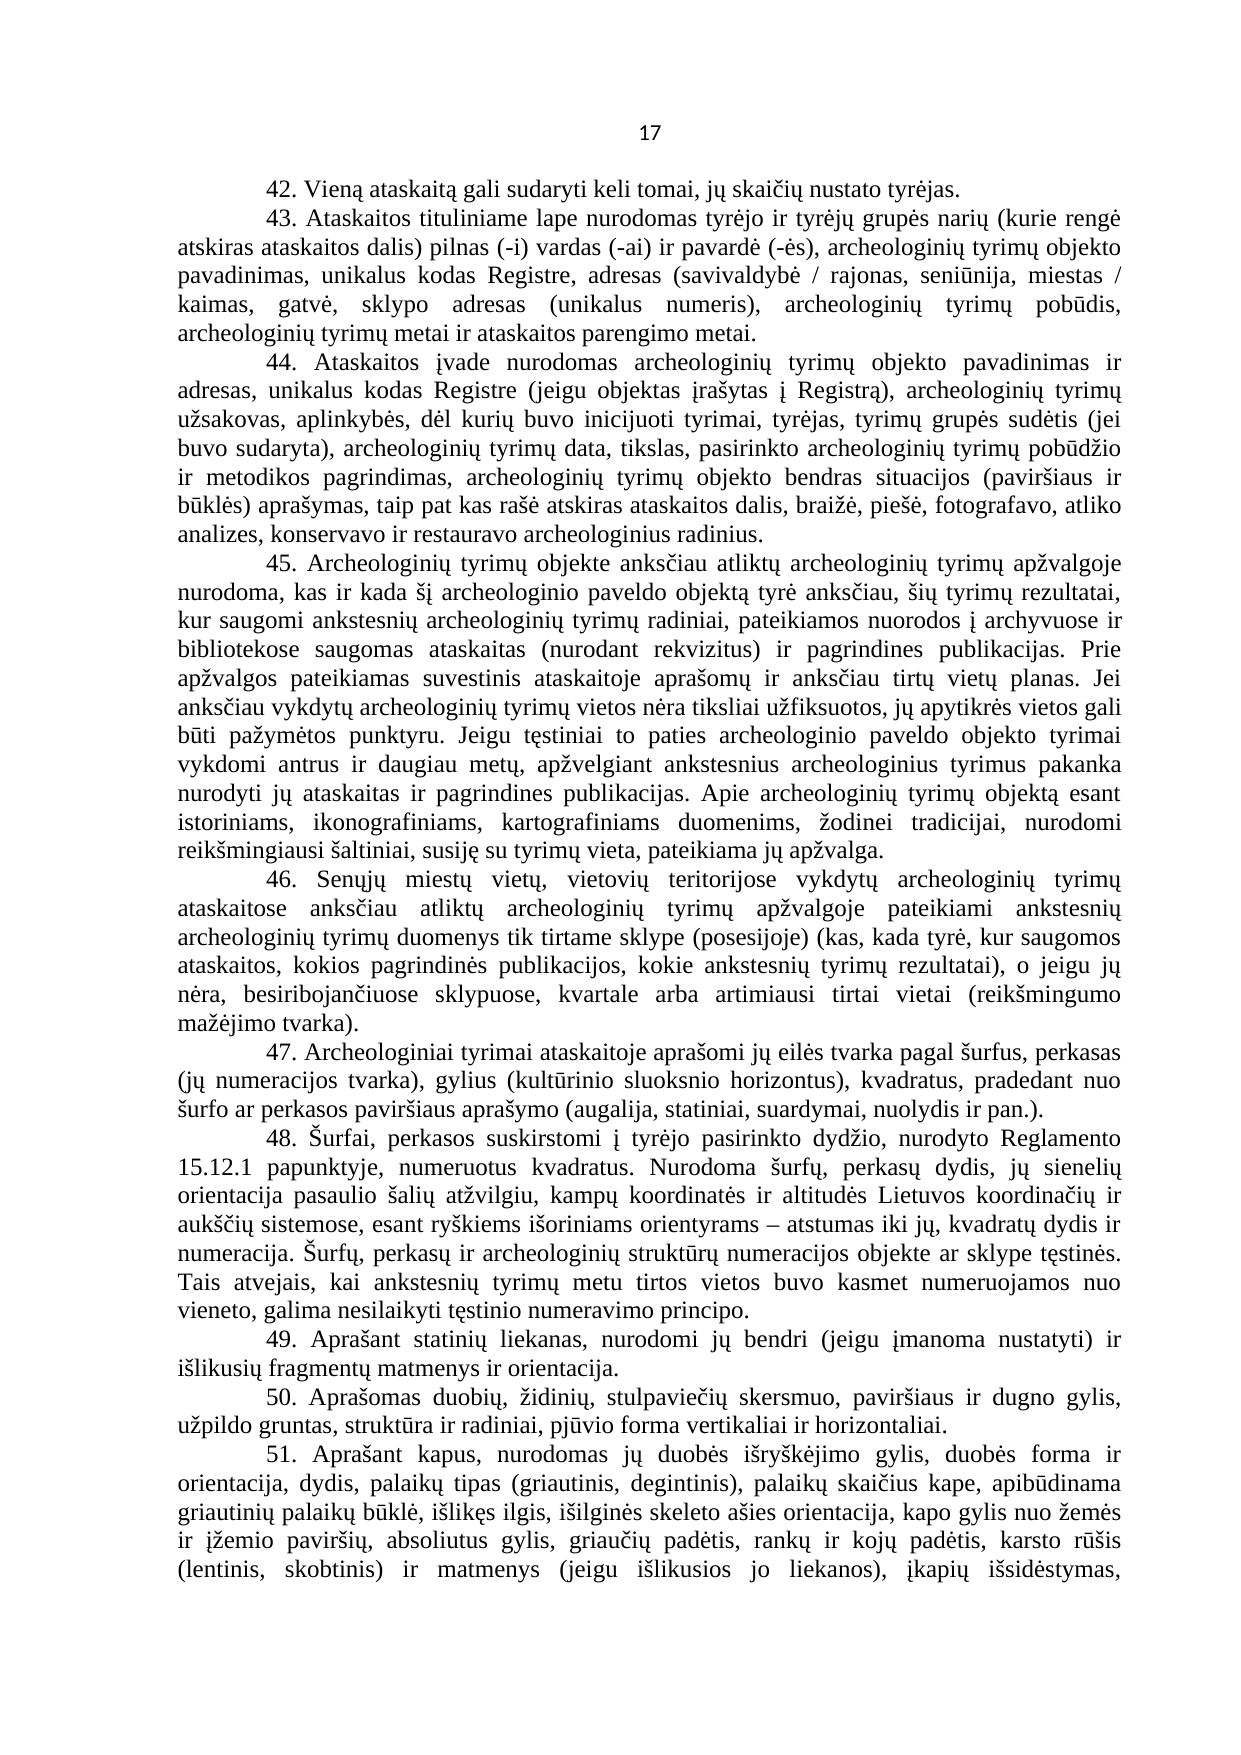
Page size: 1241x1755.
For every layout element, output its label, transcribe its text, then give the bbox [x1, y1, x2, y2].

text 47. Archeologiniai tyrimai ataskaitoje aprašomi jų eilės tvarka pagal šurfus, perkasas (jų numeracijos tvarka), gylius (kultūrinio sluoksnio horizontus), kvadratus, pradedant nuo šurfo ar perkasos paviršiaus aprašymo (augalija, statiniai, suardymai, nuolydis ir pan.). [177, 1037, 1122, 1123]
text 44. Ataskaitos įvade nurodomas archeologinių tyrimų objekto pavadinimas ir adresas, unikalus kodas Registre (jeigu objektas įrašytas į Registrą), archeologinių tyrimų užsakovas, aplinkybės, dėl kurių buvo inicijuoti tyrimai, tyrėjas, tyrimų grupės sudėtis (jei buvo sudaryta), archeologinių tyrimų data, tikslas, pasirinkto archeologinių tyrimų pobūdžio ir metodikos pagrindimas, archeologinių tyrimų objekto bendras situacijos (paviršiaus ir būklės) aprašymas, taip pat kas rašė atskiras ataskaitos dalis, braižė, piešė, fotografavo, atliko analizes, konservavo ir restauravo archeologinius radinius. [177, 347, 1122, 548]
text 50. Aprašomas duobių, židinių, stulpaviečių skersmuo, paviršiaus ir dugno gylis, užpildo gruntas, struktūra ir radiniai, pjūvio forma vertikaliai ir horizontaliai. [177, 1382, 1122, 1439]
text 49. Aprašant statinių liekanas, nurodomi jų bendri (jeigu įmanoma nustatyti) ir išlikusių fragmentų matmenys ir orientacija. [177, 1324, 1122, 1382]
text 48. Šurfai, perkasos suskirstomi į tyrėjo pasirinkto dydžio, nurodyto Reglamento 15.12.1 papunktyje, numeruotus kvadratus. Nurodoma šurfų, perkasų dydis, jų sienelių orientacija pasaulio šalių atžvilgiu, kampų koordinatės ir altitudės Lietuvos koordinačių ir aukščių sistemose, esant ryškiems išoriniams orientyrams – atstumas iki jų, kvadratų dydis ir numeracija. Šurfų, perkasų ir archeologinių struktūrų numeracijos objekte ar sklype tęstinės. Tais atvejais, kai ankstesnių tyrimų metu tirtos vietos buvo kasmet numeruojamos nuo vieneto, galima nesilaikyti tęstinio numeravimo principo. [177, 1123, 1122, 1324]
text 51. Aprašant kapus, nurodomas jų duobės išryškėjimo gylis, duobės forma ir orientacija, dydis, palaikų tipas (griautinis, degintinis), palaikų skaičius kape, apibūdinama griautinių palaikų būklė, išlikęs ilgis, išilginės skeleto ašies orientacija, kapo gylis nuo žemės ir įžemio paviršių, absoliutus gylis, griaučių padėtis, rankų ir kojų padėtis, karsto rūšis (lentinis, skobtinis) ir matmenys (jeigu išlikusios jo liekanos), įkapių išsidėstymas, [177, 1439, 1122, 1583]
text 46. Senųjų miestų vietų, vietovių teritorijose vykdytų archeologinių tyrimų ataskaitose anksčiau atliktų archeologinių tyrimų apžvalgoje pateikiami ankstesnių archeologinių tyrimų duomenys tik tirtame sklype (posesijoje) (kas, kada tyrė, kur saugomos ataskaitos, kokios pagrindinės publikacijos, kokie ankstesnių tyrimų rezultatai), o jeigu jų nėra, besiribojančiuose sklypuose, kvartale arba artimiausi tirtai vietai (reikšmingumo mažėjimo tvarka). [177, 864, 1122, 1037]
text 42. Vieną ataskaitą gali sudaryti keli tomai, jų skaičių nustato tyrėjas. [177, 174, 1122, 203]
text 45. Archeologinių tyrimų objekte anksčiau atliktų archeologinių tyrimų apžvalgoje nurodoma, kas ir kada šį archeologinio paveldo objektą tyrė anksčiau, šių tyrimų rezultatai, kur saugomi ankstesnių archeologinių tyrimų radiniai, pateikiamos nuorodos į archyvuose ir bibliotekose saugomas ataskaitas (nurodant rekvizitus) ir pagrindines publikacijas. Prie apžvalgos pateikiamas suvestinis ataskaitoje aprašomų ir anksčiau tirtų vietų planas. Jei anksčiau vykdytų archeologinių tyrimų vietos nėra tiksliai užfiksuotos, jų apytikrės vietos gali būti pažymėtos punktyru. Jeigu tęstiniai to paties archeologinio paveldo objekto tyrimai vykdomi antrus ir daugiau metų, apžvelgiant ankstesnius archeologinius tyrimus pakanka nurodyti jų ataskaitas ir pagrindines publikacijas. Apie archeologinių tyrimų objektą esant istoriniams, ikonografiniams, kartografiniams duomenims, žodinei tradicijai, nurodomi reikšmingiausi šaltiniai, susiję su tyrimų vieta, pateikiama jų apžvalga. [177, 548, 1122, 864]
text 43. Ataskaitos tituliniame lape nurodomas tyrėjo ir tyrėjų grupės narių (kurie rengė atskiras ataskaitos dalis) pilnas (-i) vardas (-ai) ir pavardė (-ės), archeologinių tyrimų objekto pavadinimas, unikalus kodas Registre, adresas (savivaldybė / rajonas, seniūnija, miestas / kaimas, gatvė, sklypo adresas (unikalus numeris), archeologinių tyrimų pobūdis, archeologinių tyrimų metai ir ataskaitos parengimo metai. [177, 203, 1122, 347]
